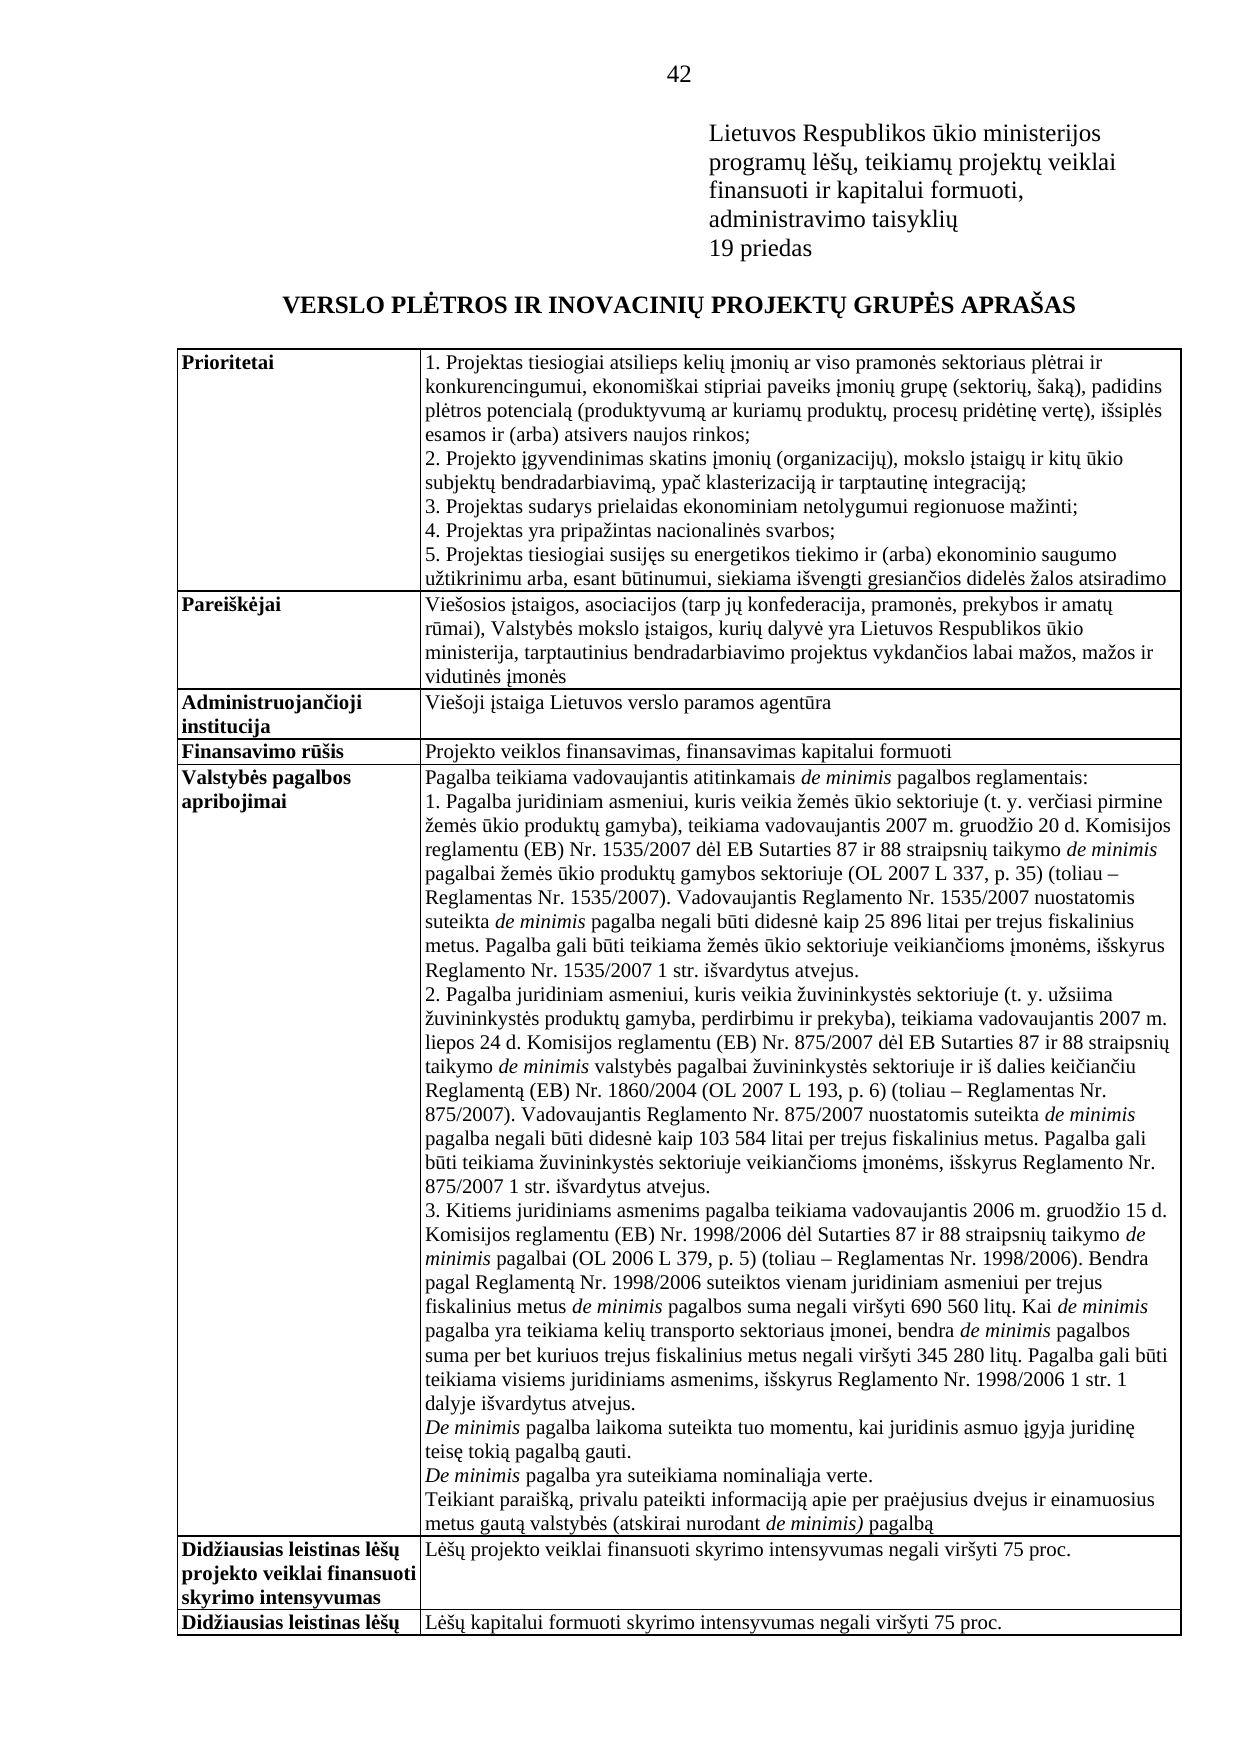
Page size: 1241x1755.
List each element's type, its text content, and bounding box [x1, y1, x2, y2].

table_cell Finansavimo rūšis [178, 740, 420, 763]
table_cell Lėšų kapitalui formuoti skyrimo intensyvumas negali viršyti 75 proc. [421, 1610, 1180, 1634]
table_cell Viešosios įstaigos, asociacijos (tarp jų konfederacija, pramonės, prekybos ir amatų rūmai), Valstybės mokslo įstaigos, kurių dalyvė yra Lietuvos Respublikos ūkio ministerija, tarptautinius bendradarbiavimo projektus vykdančios labai mažos, mažos ir vidutinės įmonės [421, 592, 1180, 688]
table_cell Viešoji įstaiga Lietuvos verslo paramos agentūra [421, 690, 1180, 738]
table_cell Projekto veiklos finansavimas, finansavimas kapitalui formuoti [421, 740, 1180, 763]
text programų lėšų, teikiamų projektų veiklai [177, 147, 1181, 176]
table_cell Pagalba teikiama vadovaujantis atitinkamais de minimis pagalbos reglamentais: 1. Pagalba juridiniam asmeniui, kuris veikia žemės ūkio sektoriuje (t. y. verčiasi pirmine žemės ūkio produktų gamyba), teikiama vadovaujantis 2007 m. gruodžio 20 d. Komisijos reglamentu (EB) Nr. 1535/2007 dėl EB Sutarties 87 ir 88 straipsnių taikymo de minimis pagalbai žemės ūkio produktų gamybos sektoriuje (OL 2007 L 337, p. 35) (toliau – Reglamentas Nr. 1535/2007). Vadovaujantis Reglamento Nr. 1535/2007 nuostatomis suteikta de minimis pagalba negali būti didesnė kaip 25 896 litai per trejus fiskalinius metus. Pagalba gali būti teikiama žemės ūkio sektoriuje veikiančioms įmonėms, išskyrus Reglamento Nr. 1535/2007 1 str. išvardytus atvejus. 2. Pagalba juridiniam asmeniui, kuris veikia žuvininkystės sektoriuje (t. y. užsiima žuvininkystės produktų gamyba, perdirbimu ir prekyba), teikiama vadovaujantis 2007 m. liepos 24 d. Komisijos reglamentu (EB) Nr. 875/2007 dėl EB Sutarties 87 ir 88 straipsnių taikymo de minimis valstybės pagalbai žuvininkystės sektoriuje ir iš dalies keičiančiu Reglamentą (EB) Nr. 1860/2004 (OL 2007 L 193, p. 6) (toliau – Reglamentas Nr. 875/2007). Vadovaujantis Reglamento Nr. 875/2007 nuostatomis suteikta de minimis pagalba negali būti didesnė kaip 103 584 litai per trejus fiskalinius metus. Pagalba gali būti teikiama žuvininkystės sektoriuje veikiančioms įmonėms, išskyrus Reglamento Nr. 875/2007 1 str. išvardytus atvejus. 3. Kitiems juridiniams asmenims pagalba teikiama vadovaujantis 2006 m. gruodžio 15 d. Komisijos reglamentu (EB) Nr. 1998/2006 dėl Sutarties 87 ir 88 straipsnių taikymo de minimis pagalbai (OL 2006 L 379, p. 5) (toliau – Reglamentas Nr. 1998/2006). Bendra pagal Reglamentą Nr. 1998/2006 suteiktos vienam juridiniam asmeniui per trejus fiskalinius metus de minimis pagalbos suma negali viršyti 690 560 litų. Kai de minimis pagalba yra teikiama kelių transporto sektoriaus įmonei, bendra de minimis pagalbos suma per bet kuriuos trejus fiskalinius metus negali viršyti 345 280 litų. Pagalba gali būti teikiama visiems juridiniams asmenims, išskyrus Reglamento Nr. 1998/2006 1 str. 1 dalyje išvardytus atvejus. De minimis pagalba laikoma suteikta tuo momentu, kai juridinis asmuo įgyja juridinę teisę tokią pagalbą gauti. De minimis pagalba yra suteikiama nominaliąja verte. Teikiant paraišką, privalu pateikti informaciją apie per praėjusius dvejus ir einamuosius metus gautą valstybės (atskirai nurodant de minimis) pagalbą [421, 765, 1180, 1535]
table_header Prioritetai [178, 350, 420, 590]
table_cell Lėšų projekto veiklai finansuoti skyrimo intensyvumas negali viršyti 75 proc. [421, 1537, 1180, 1609]
text 19 priedas [177, 233, 1181, 262]
table_cell Valstybės pagalbos apribojimai [178, 765, 420, 1535]
text Lietuvos Respublikos ūkio ministerijos [709, 118, 1181, 147]
table_cell Didžiausias leistinas lėšų projekto veiklai finansuoti skyrimo intensyvumas [178, 1537, 420, 1609]
table_header 1. Projektas tiesiogiai atsilieps kelių įmonių ar viso pramonės sektoriaus plėtrai ir konkurencingumui, ekonomiškai stipriai paveiks įmonių grupę (sektorių, šaką), padidins plėtros potencialą (produktyvumą ar kuriamų produktų, procesų pridėtinę vertę), išsiplės esamos ir (arba) atsivers naujos rinkos; 2. Projekto įgyvendinimas skatins įmonių (organizacijų), mokslo įstaigų ir kitų ūkio subjektų bendradarbiavimą, ypač klasterizaciją ir tarptautinę integraciją; 3. Projektas sudarys prielaidas ekonominiam netolygumui regionuose mažinti; 4. Projektas yra pripažintas nacionalinės svarbos; 5. Projektas tiesiogiai susijęs su energetikos tiekimo ir (arba) ekonominio saugumo užtikrinimu arba, esant būtinumui, siekiama išvengti gresiančios didelės žalos atsiradimo [421, 350, 1180, 590]
table_cell Pareiškėjai [178, 592, 420, 688]
text administravimo taisyklių [177, 204, 1181, 233]
text VERSLO PLĖTROS IR INOVACINIŲ PROJEKTŲ GRUPĖS APRAŠAS [177, 291, 1181, 319]
table_cell Didžiausias leistinas lėšų [178, 1610, 420, 1634]
table_cell Administruojančioji institucija [178, 690, 420, 738]
text finansuoti ir kapitalui formuoti, [177, 176, 1181, 204]
